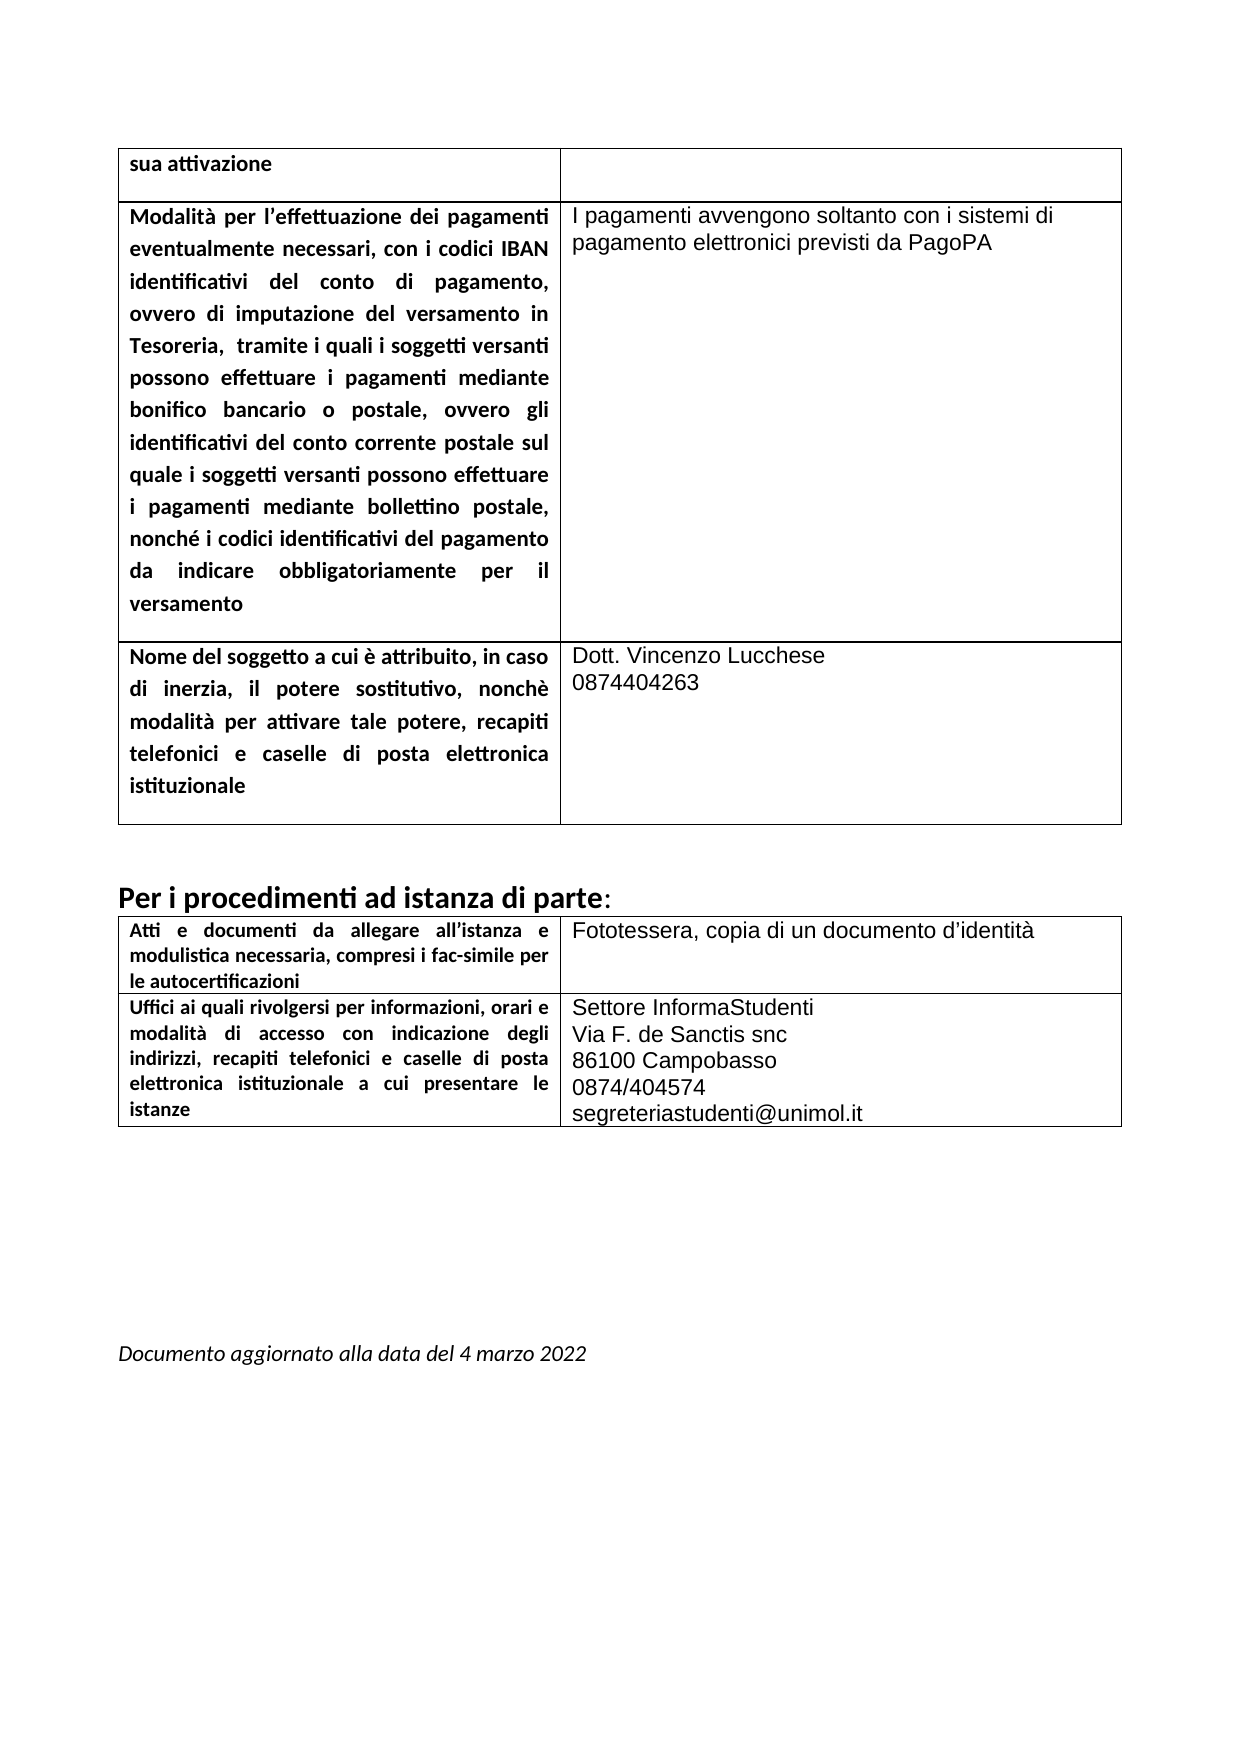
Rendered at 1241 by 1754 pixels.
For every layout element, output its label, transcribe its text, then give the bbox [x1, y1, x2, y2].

table_cell Uffici ai quali rivolgersi per informazioni, orari e modalità di accesso con indicazione degli indirizzi, recapiti telefonici e caselle di posta elettronica istituzionale a cui presentare le istanze [119, 994, 560, 1126]
text Per i procedimenti ad istanza di parte: [118, 878, 1122, 916]
table_cell Modalità per l’effettuazione dei pagamenti eventualmente necessari, con i codici IBAN identificativi del conto di pagamento, ovvero di imputazione del versamento in Tesoreria, tramite i quali i soggetti versanti possono effettuare i pagamenti mediante bonifico bancario o postale, ovvero gli identificativi del conto corrente postale sul quale i soggetti versanti possono effettuare i pagamenti mediante bollettino postale, nonché i codici identificativi del pagamento da indicare obbligatoriamente per il versamento [119, 203, 560, 641]
table_cell [561, 149, 1121, 201]
text Documento aggiornato alla data del 4 marzo 2022 [118, 1339, 1122, 1367]
table_cell Settore InformaStudenti Via F. de Sanctis snc 86100 Campobasso 0874/404574 segreteriastudenti@unimol.it [561, 994, 1121, 1126]
table_cell Dott. Vincenzo Lucchese 0874404263 [561, 643, 1121, 824]
table_cell Nome del soggetto a cui è attribuito, in caso di inerzia, il potere sostitutivo, nonchè modalità per attivare tale potere, recapiti telefonici e caselle di posta elettronica istituzionale [119, 643, 560, 824]
table_header Fototessera, copia di un documento d’identità [561, 917, 1121, 993]
table_cell I pagamenti avvengono soltanto con i sistemi di pagamento elettronici previsti da PagoPA [561, 203, 1121, 641]
table_cell sua attivazione [119, 149, 560, 201]
table_header Atti e documenti da allegare all’istanza e modulistica necessaria, compresi i fac-simile per le autocertificazioni [119, 917, 560, 993]
